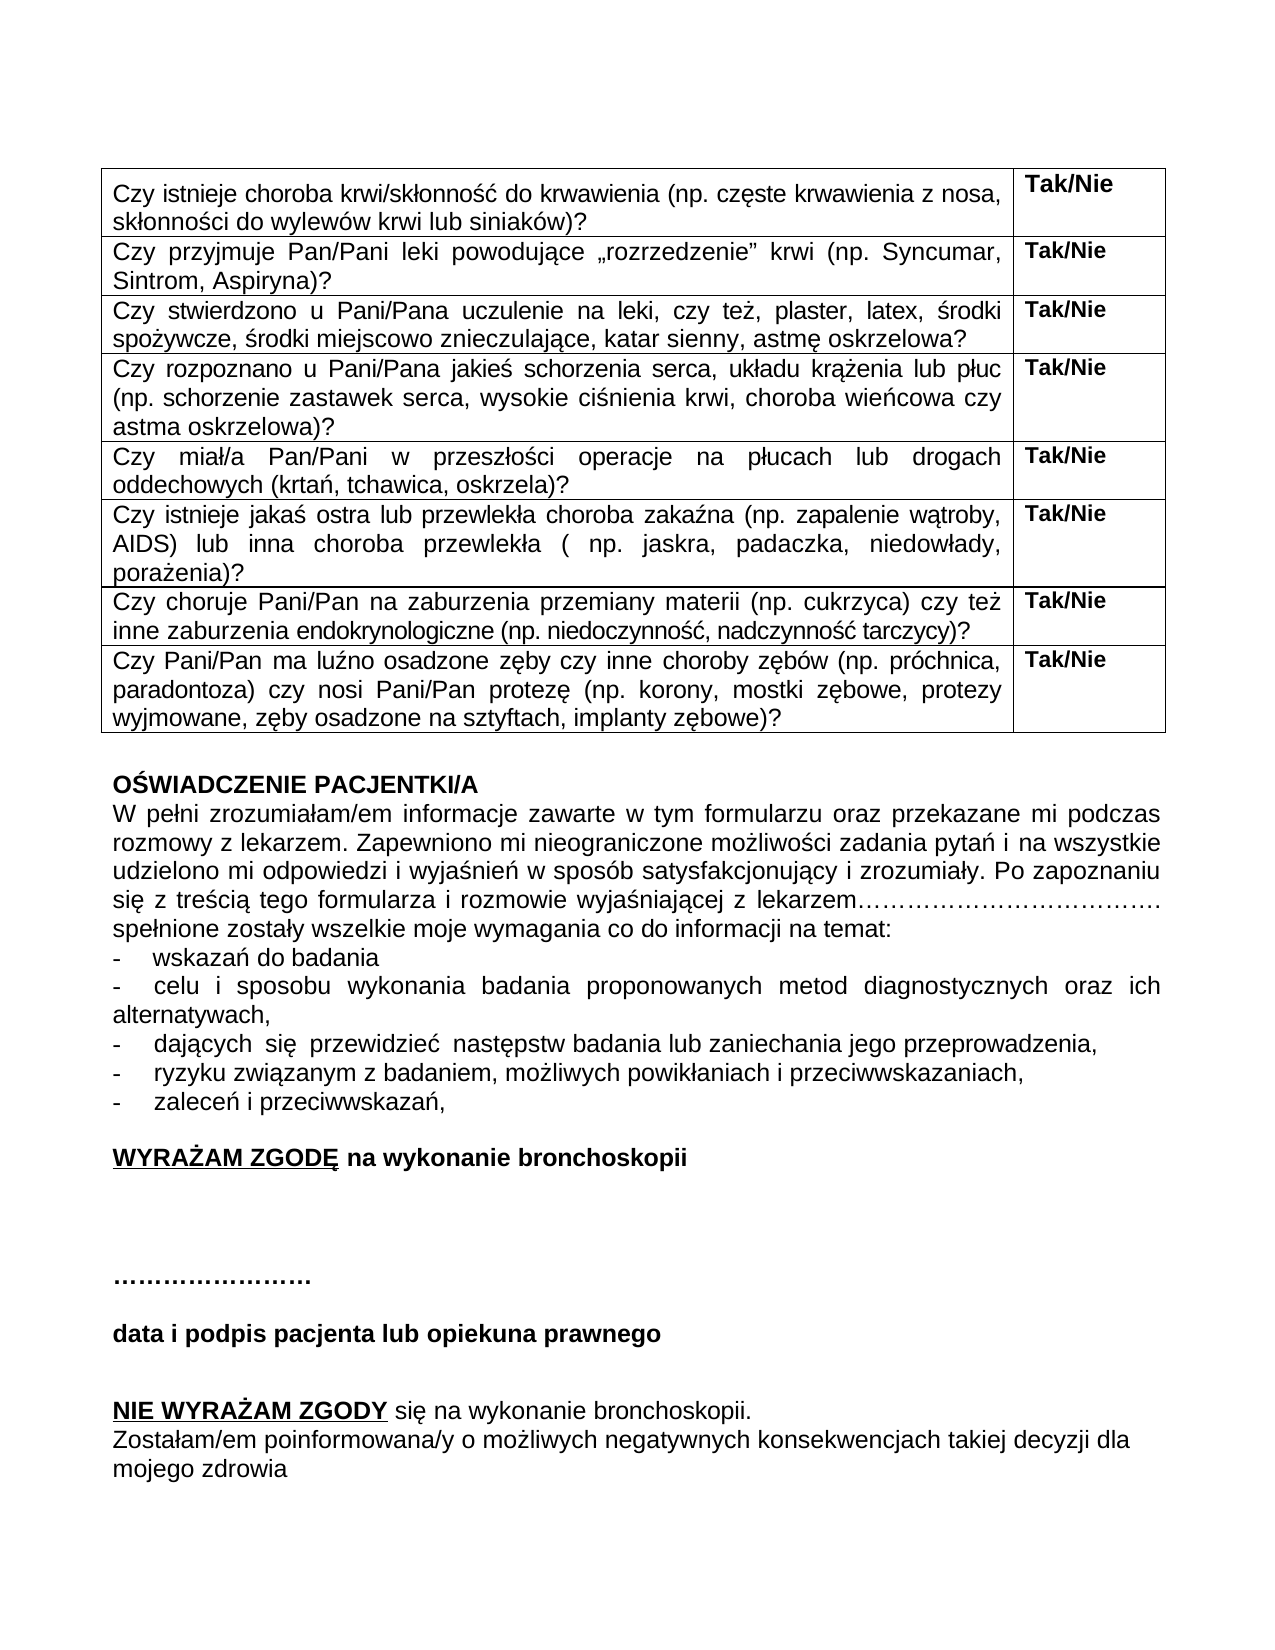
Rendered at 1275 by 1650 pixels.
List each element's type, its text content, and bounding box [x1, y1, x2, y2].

table_cell Tak/Nie [1014, 588, 1165, 645]
table_cell Tak/Nie [1014, 500, 1165, 586]
table_cell Czy przyjmuje Pan/Pani leki powodujące „rozrzedzenie” krwi (np. Syncumar, Sintrom, Aspiryna)? [102, 237, 1013, 295]
table_cell Tak/Nie [1014, 237, 1165, 295]
table_cell Czy choruje Pani/Pan na zaburzenia przemiany materii (np. cukrzyca) czy też inne zaburzenia endokrynologiczne (np. niedoczynność, nadczynność tarczycy)? [102, 588, 1013, 645]
list wskazań do badania [112, 942, 1161, 971]
table_cell Czy miał/a Pan/Pani w przeszłości operacje na płucach lub drogach oddechowych (krtań, tchawica, oskrzela)? [102, 442, 1013, 499]
subtitle OŚWIADCZENIE PACJENTKI/A [112, 770, 1162, 799]
text W pełni zrozumiałam/em informacje zawarte w tym formularzu oraz przekazane mi podczas rozmowy z lekarzem. Zapewniono mi nieograniczone możliwości zadania pytań i na wszystkie udzielono mi odpowiedzi i wyjaśnień w sposób satysfakcjonujący i zrozumiały. Po zapoznaniu się z treścią tego formularza i rozmowie wyjaśniającej z lekarzem………………………………. spełnione zostały wszelkie moje wymagania co do informacji na temat: [112, 799, 1161, 942]
table_cell Tak/Nie [1014, 354, 1165, 441]
text WYRAŻAM ZGODĘ na wykonanie bronchoskopii [112, 1143, 1162, 1172]
table_cell Tak/Nie [1014, 442, 1165, 499]
table_cell Tak/Nie [1014, 296, 1165, 353]
table_header Tak/Nie [1014, 169, 1165, 236]
table_cell Czy istnieje jakaś ostra lub przewlekła choroba zakaźna (np. zapalenie wątroby, AIDS) lub inna choroba przewlekła ( np. jaskra, padaczka, niedowłady, porażenia)? [102, 500, 1013, 586]
list dających się przewidzieć następstw badania lub zaniechania jego przeprowadzenia, [112, 1029, 1161, 1058]
table_cell Czy stwierdzono u Pani/Pana uczulenie na leki, czy też, plaster, latex, środki spożywcze, środki miejscowo znieczulające, katar sienny, astmę oskrzelowa? [102, 296, 1013, 353]
list celu i sposobu wykonania badania proponowanych metod diagnostycznych oraz ich alternatywach, [112, 971, 1161, 1029]
table_header Czy istnieje choroba krwi/skłonność do krwawienia (np. częste krwawienia z nosa, skłonności do wylewów krwi lub siniaków)? [102, 169, 1013, 236]
list ryzyku związanym z badaniem, możliwych powikłaniach i przeciwwskazaniach, [112, 1058, 1161, 1087]
text Zostałam/em poinformowana/y o możliwych negatywnych konsekwencjach takiej decyzji dla mojego zdrowia [112, 1425, 1152, 1483]
table_cell Tak/Nie [1014, 646, 1165, 732]
table_cell Czy Pani/Pan ma luźno osadzone zęby czy inne choroby zębów (np. próchnica, paradontoza) czy nosi Pani/Pan protezę (np. korony, mostki zębowe, protezy wyjmowane, zęby osadzone na sztyftach, implanty zębowe)? [102, 646, 1013, 732]
text …………………… data i podpis pacjenta lub opiekuna prawnego [112, 1261, 1057, 1347]
table_cell Czy rozpoznano u Pani/Pana jakieś schorzenia serca, układu krążenia lub płuc (np. schorzenie zastawek serca, wysokie ciśnienia krwi, choroba wieńcowa czy astma oskrzelowa)? [102, 354, 1013, 441]
text NIE WYRAŻAM ZGODY się na wykonanie bronchoskopii. [112, 1395, 1162, 1425]
list zaleceń i przeciwwskazań, [112, 1087, 1161, 1116]
